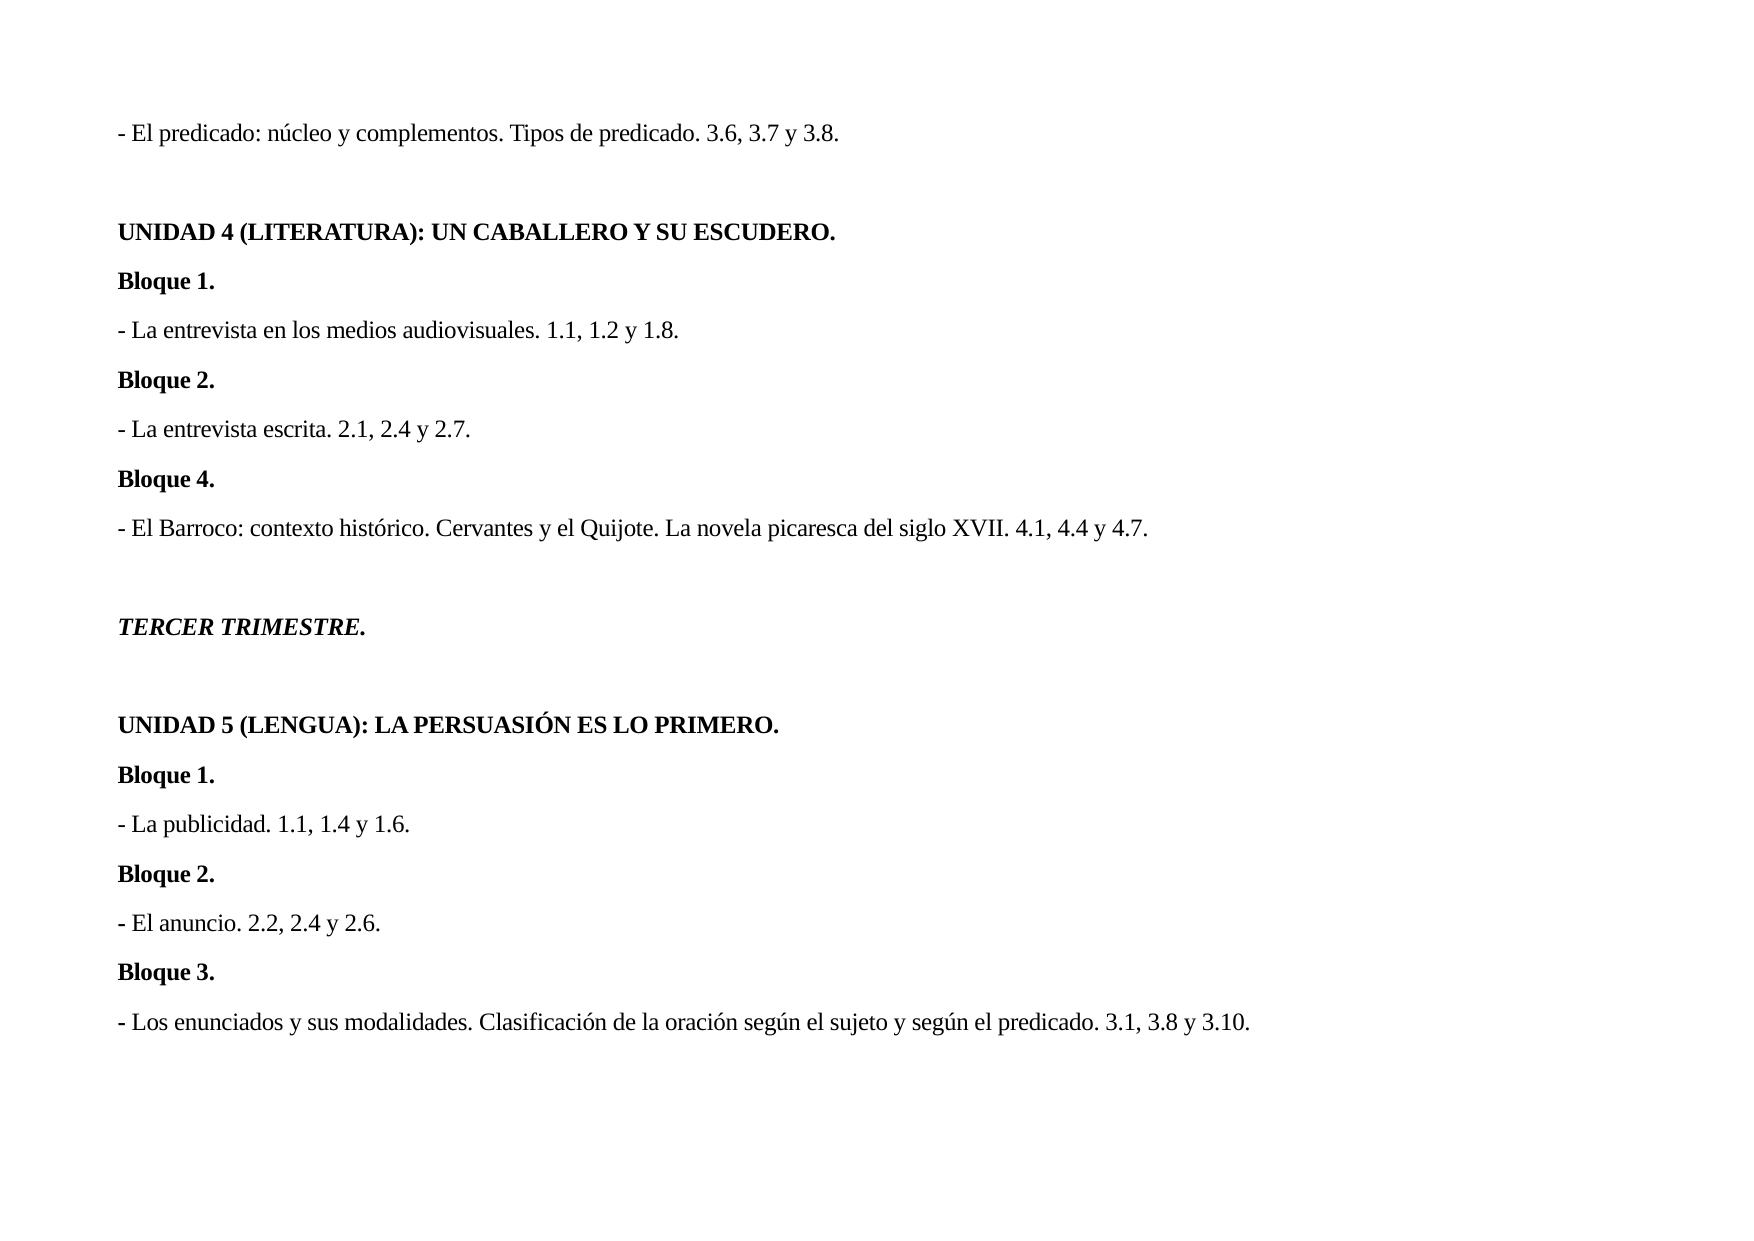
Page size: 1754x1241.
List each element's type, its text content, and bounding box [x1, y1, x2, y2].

text UNIDAD 5 (LENGUA): LA PERSUASIÓN ES LO PRIMERO. [117, 711, 1637, 739]
text TERCER TRIMESTRE. [117, 612, 1637, 641]
text Bloque 3. [117, 957, 1637, 986]
text - El predicado: núcleo y complementos. Tipos de predicado. 3.6, 3.7 y 3.8. [117, 118, 1637, 147]
text - La entrevista escrita. 2.1, 2.4 y 2.7. [117, 414, 1637, 443]
text - La publicidad. 1.1, 1.4 y 1.6. [117, 809, 1637, 838]
text - La entrevista en los medios audiovisuales. 1.1, 1.2 y 1.8. [117, 316, 1637, 344]
text Bloque 2. [117, 365, 1637, 394]
text UNIDAD 4 (LITERATURA): UN CABALLERO Y SU ESCUDERO. [117, 217, 1637, 246]
text Bloque 1. [117, 760, 1637, 789]
text Bloque 2. [117, 859, 1637, 887]
text - El anuncio. 2.2, 2.4 y 2.6. [117, 908, 1637, 937]
text Bloque 4. [117, 464, 1637, 492]
text - El Barroco: contexto histórico. Cervantes y el Quijote. La novela picaresca del siglo XVII. 4.1, 4.4 y 4.7. [117, 513, 1637, 542]
text - Los enunciados y sus modalidades. Clasificación de la oración según el sujeto y según el predicado. 3.1, 3.8 y 3.10. [117, 1007, 1637, 1036]
text Bloque 1. [117, 266, 1637, 295]
